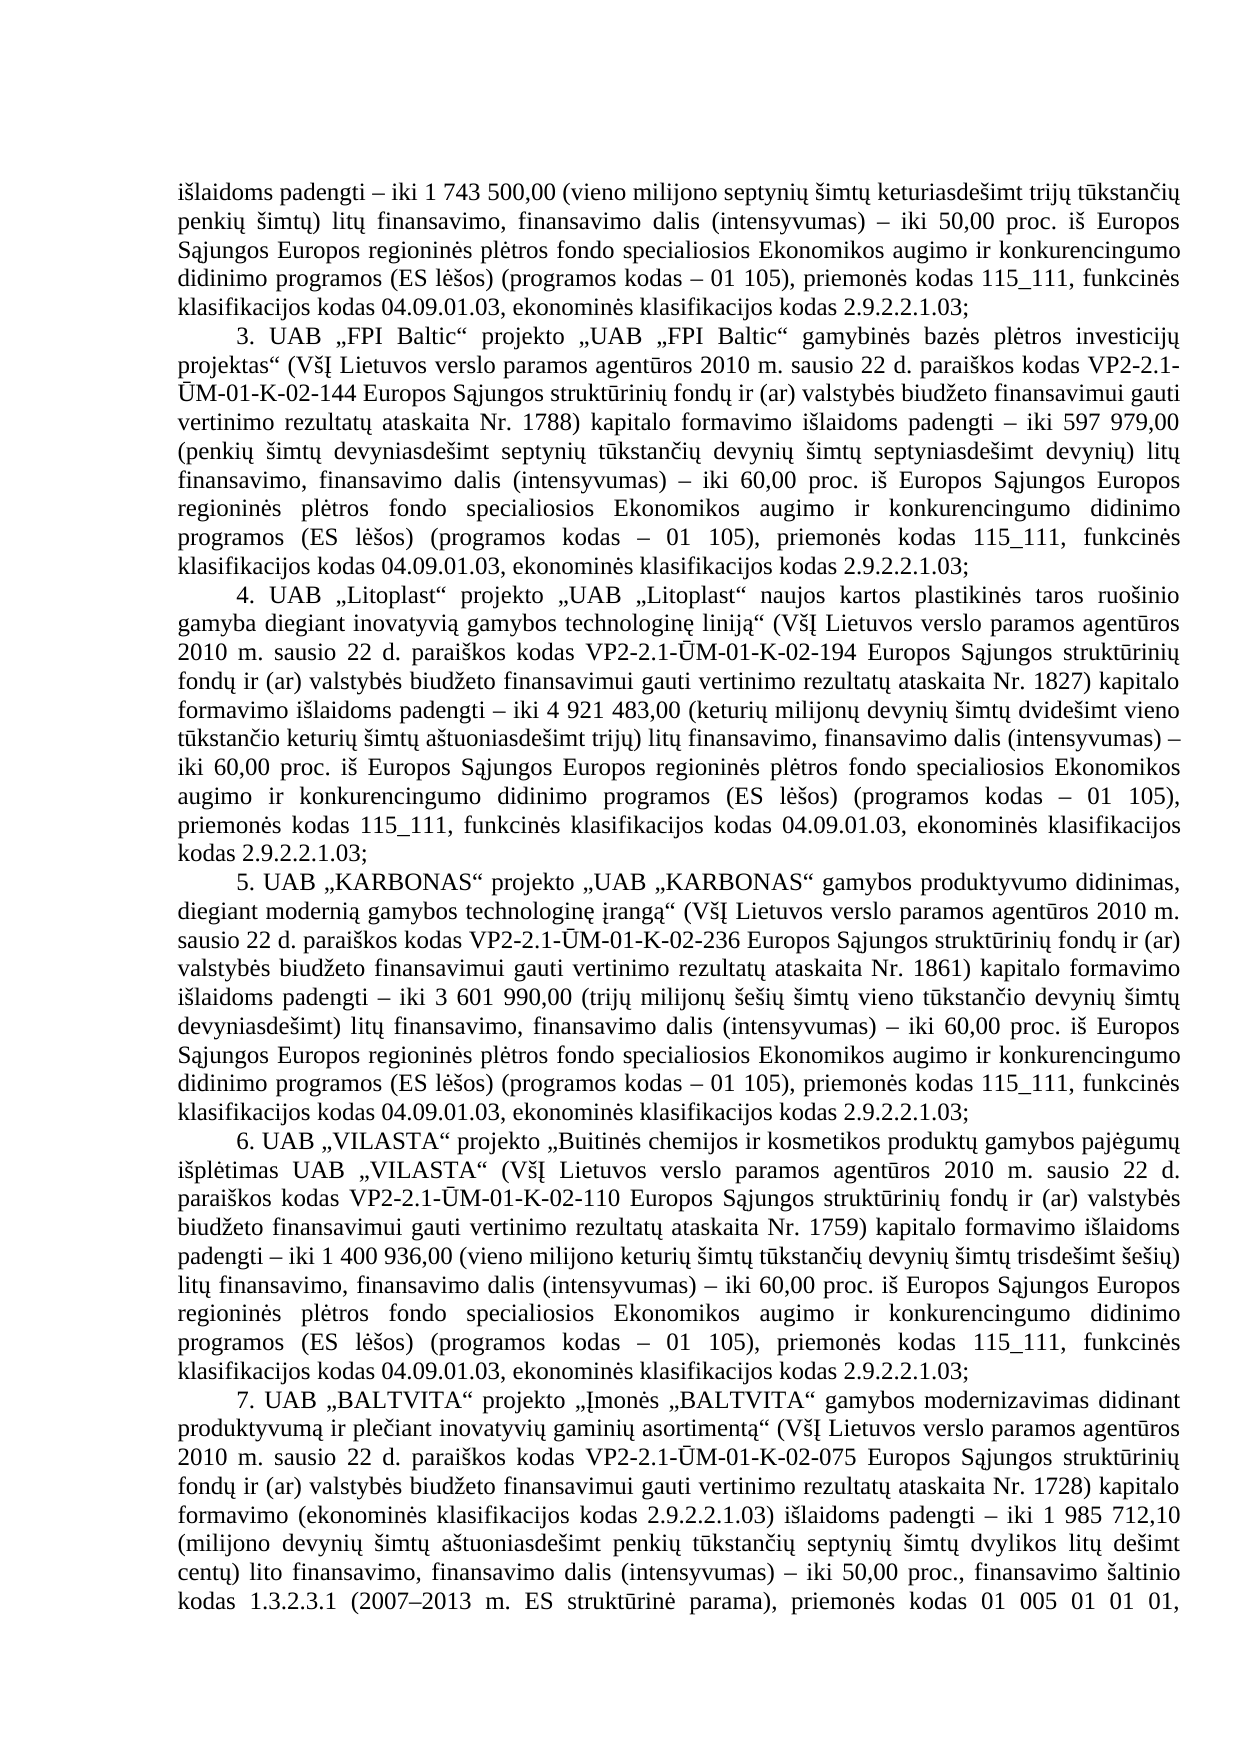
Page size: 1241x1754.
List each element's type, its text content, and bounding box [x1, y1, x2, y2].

text 5. UAB „KARBONAS“ projekto „UAB „KARBONAS“ gamybos produktyvumo didinimas, diegiant modernią gamybos technologinę įrangą“ (VšĮ Lietuvos verslo paramos agentūros 2010 m. sausio 22 d. paraiškos kodas VP2-2.1-ŪM-01-K-02-236 Europos Sąjungos struktūrinių fondų ir (ar) valstybės biudžeto finansavimui gauti vertinimo rezultatų ataskaita Nr. 1861) kapitalo formavimo išlaidoms padengti – iki 3 601 990,00 (trijų milijonų šešių šimtų vieno tūkstančio devynių šimtų devyniasdešimt) litų finansavimo, finansavimo dalis (intensyvumas) – iki 60,00 proc. iš Europos Sąjungos Europos regioninės plėtros fondo specialiosios Ekonomikos augimo ir konkurencingumo didinimo programos (ES lėšos) (programos kodas – 01 105), priemonės kodas 115_111, funkcinės klasifikacijos kodas 04.09.01.03, ekonominės klasifikacijos kodas 2.9.2.2.1.03; [177, 867, 1181, 1126]
text 3. UAB „FPI Baltic“ projekto „UAB „FPI Baltic“ gamybinės bazės plėtros investicijų projektas“ (VšĮ Lietuvos verslo paramos agentūros 2010 m. sausio 22 d. paraiškos kodas VP2-2.1-ŪM-01-K-02-144 Europos Sąjungos struktūrinių fondų ir (ar) valstybės biudžeto finansavimui gauti vertinimo rezultatų ataskaita Nr. 1788) kapitalo formavimo išlaidoms padengti – iki 597 979,00 (penkių šimtų devyniasdešimt septynių tūkstančių devynių šimtų septyniasdešimt devynių) litų finansavimo, finansavimo dalis (intensyvumas) – iki 60,00 proc. iš Europos Sąjungos Europos regioninės plėtros fondo specialiosios Ekonomikos augimo ir konkurencingumo didinimo programos (ES lėšos) (programos kodas – 01 105), priemonės kodas 115_111, funkcinės klasifikacijos kodas 04.09.01.03, ekonominės klasifikacijos kodas 2.9.2.2.1.03; [177, 321, 1181, 580]
text 6. UAB „VILASTA“ projekto „Buitinės chemijos ir kosmetikos produktų gamybos pajėgumų išplėtimas UAB „VILASTA“ (VšĮ Lietuvos verslo paramos agentūros 2010 m. sausio 22 d. paraiškos kodas VP2-2.1-ŪM-01-K-02-110 Europos Sąjungos struktūrinių fondų ir (ar) valstybės biudžeto finansavimui gauti vertinimo rezultatų ataskaita Nr. 1759) kapitalo formavimo išlaidoms padengti – iki 1 400 936,00 (vieno milijono keturių šimtų tūkstančių devynių šimtų trisdešimt šešių) litų finansavimo, finansavimo dalis (intensyvumas) – iki 60,00 proc. iš Europos Sąjungos Europos regioninės plėtros fondo specialiosios Ekonomikos augimo ir konkurencingumo didinimo programos (ES lėšos) (programos kodas – 01 105), priemonės kodas 115_111, funkcinės klasifikacijos kodas 04.09.01.03, ekonominės klasifikacijos kodas 2.9.2.2.1.03; [177, 1126, 1181, 1385]
text išlaidoms padengti – iki 1 743 500,00 (vieno milijono septynių šimtų keturiasdešimt trijų tūkstančių penkių šimtų) litų finansavimo, finansavimo dalis (intensyvumas) – iki 50,00 proc. iš Europos Sąjungos Europos regioninės plėtros fondo specialiosios Ekonomikos augimo ir konkurencingumo didinimo programos (ES lėšos) (programos kodas – 01 105), priemonės kodas 115_111, funkcinės klasifikacijos kodas 04.09.01.03, ekonominės klasifikacijos kodas 2.9.2.2.1.03; [177, 177, 1181, 321]
text 4. UAB „Litoplast“ projekto „UAB „Litoplast“ naujos kartos plastikinės taros ruošinio gamyba diegiant inovatyvią gamybos technologinę liniją“ (VšĮ Lietuvos verslo paramos agentūros 2010 m. sausio 22 d. paraiškos kodas VP2-2.1-ŪM-01-K-02-194 Europos Sąjungos struktūrinių fondų ir (ar) valstybės biudžeto finansavimui gauti vertinimo rezultatų ataskaita Nr. 1827) kapitalo formavimo išlaidoms padengti – iki 4 921 483,00 (keturių milijonų devynių šimtų dvidešimt vieno tūkstančio keturių šimtų aštuoniasdešimt trijų) litų finansavimo, finansavimo dalis (intensyvumas) – iki 60,00 proc. iš Europos Sąjungos Europos regioninės plėtros fondo specialiosios Ekonomikos augimo ir konkurencingumo didinimo programos (ES lėšos) (programos kodas – 01 105), priemonės kodas 115_111, funkcinės klasifikacijos kodas 04.09.01.03, ekonominės klasifikacijos kodas 2.9.2.2.1.03; [177, 580, 1181, 867]
text 7. UAB „BALTVITA“ projekto „Įmonės „BALTVITA“ gamybos modernizavimas didinant produktyvumą ir plečiant inovatyvių gaminių asortimentą“ (VšĮ Lietuvos verslo paramos agentūros 2010 m. sausio 22 d. paraiškos kodas VP2-2.1-ŪM-01-K-02-075 Europos Sąjungos struktūrinių fondų ir (ar) valstybės biudžeto finansavimui gauti vertinimo rezultatų ataskaita Nr. 1728) kapitalo formavimo (ekonominės klasifikacijos kodas 2.9.2.2.1.03) išlaidoms padengti – iki 1 985 712,10 (milijono devynių šimtų aštuoniasdešimt penkių tūkstančių septynių šimtų dvylikos litų dešimt centų) lito finansavimo, finansavimo dalis (intensyvumas) – iki 50,00 proc., finansavimo šaltinio kodas 1.3.2.3.1 (2007–2013 m. ES struktūrinė parama), priemonės kodas 01 005 01 01 01, [177, 1385, 1181, 1615]
